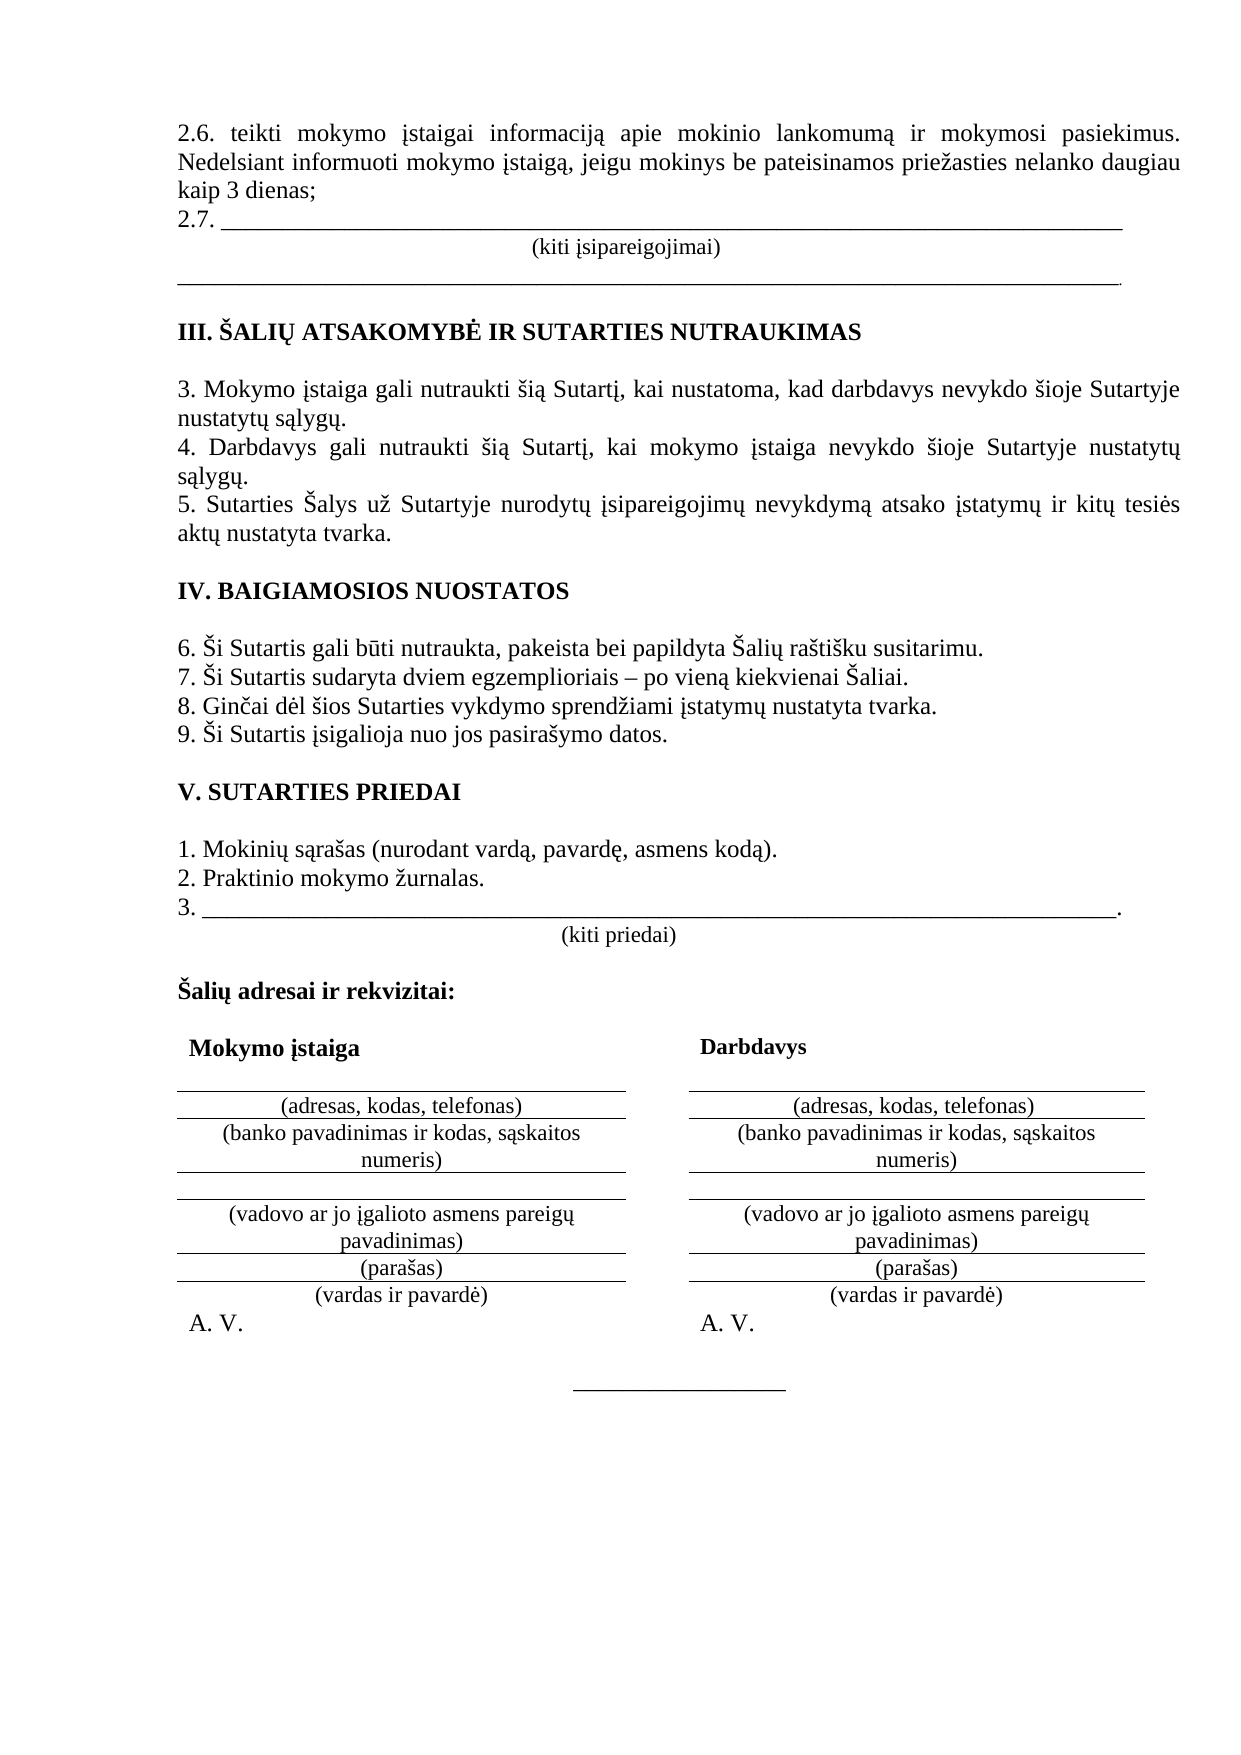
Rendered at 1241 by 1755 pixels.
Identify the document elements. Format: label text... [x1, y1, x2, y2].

text _________________ [177, 1365, 1181, 1394]
table_cell (vadovo ar jo įgalioto asmens pareigų pavadinimas) [177, 1200, 626, 1253]
table_cell [177, 1173, 626, 1199]
table_cell A. V. [177, 1308, 626, 1337]
table_cell (parašas) [177, 1254, 626, 1281]
text 2.7. [177, 204, 1181, 233]
text 1. Mokinių sąrašas (nurodant vardą, pavardę, asmens kodą). [177, 834, 1181, 863]
text _ . [177, 259, 1181, 288]
text (kiti įsipareigojimai) [177, 233, 1181, 259]
table_cell (banko pavadinimas ir kodas, sąskaitos numeris) [177, 1119, 626, 1172]
table_cell [689, 1173, 1145, 1199]
text (kiti priedai) [177, 921, 1181, 947]
text Šalių adresai ir rekvizitai: [177, 976, 1181, 1004]
table_cell [626, 1199, 688, 1253]
table_cell (vardas ir pavardė) [177, 1282, 626, 1308]
table_cell A. V. [689, 1308, 1145, 1337]
table_cell [626, 1308, 688, 1337]
table_cell [626, 1281, 688, 1308]
table_header [626, 1033, 688, 1091]
text 2.6. teikti mokymo įstaigai informaciją apie mokinio lankomumą ir mokymosi pasiekimus. Nedelsiant informuoti mokymo įstaigą, jeigu mokinys be pateisinamos priežasties nelanko daugiau kaip 3 dienas; [177, 118, 1181, 204]
table_cell (vadovo ar jo įgalioto asmens pareigų pavadinimas) [689, 1200, 1145, 1253]
table_cell (parašas) [689, 1254, 1145, 1281]
text V. SUTARTIES PRIEDAI [177, 777, 1181, 806]
table_cell [626, 1172, 688, 1199]
text III. ŠALIŲ ATSAKOMYBĖ IR SUTARTIES NUTRAUKIMAS [177, 317, 1181, 346]
table_cell [626, 1118, 688, 1172]
table_cell (adresas, kodas, telefonas) [689, 1092, 1145, 1118]
text 8. Ginčai dėl šios Sutarties vykdymo sprendžiami įstatymų nustatyta tvarka. [177, 691, 1181, 719]
table_cell [626, 1091, 688, 1118]
text 6. Ši Sutartis gali būti nutraukta, pakeista bei papildyta Šalių raštišku susitarimu. [177, 633, 1181, 662]
table_header Mokymo įstaiga [177, 1033, 626, 1091]
table_cell (vardas ir pavardė) [689, 1282, 1145, 1308]
table_cell [626, 1253, 688, 1281]
text 3. Mokymo įstaiga gali nutraukti šią Sutartį, kai nustatoma, kad darbdavys nevykdo šioje Sutartyje nustatytų sąlygų. [177, 374, 1181, 432]
text 4. Darbdavys gali nutraukti šią Sutartį, kai mokymo įstaiga nevykdo šioje Sutartyje nustatytų sąlygų. [177, 432, 1181, 489]
text 3. . [177, 892, 1181, 921]
table_cell (banko pavadinimas ir kodas, sąskaitos numeris) [689, 1119, 1145, 1172]
text 5. Sutarties Šalys už Sutartyje nurodytų įsipareigojimų nevykdymą atsako įstatymų ir kitų tesiės aktų nustatyta tvarka. [177, 489, 1181, 547]
text 9. Ši Sutartis įsigalioja nuo jos pasirašymo datos. [177, 719, 1181, 748]
text 7. Ši Sutartis sudaryta dviem egzemplioriais – po vieną kiekvienai Šaliai. [177, 662, 1181, 691]
text 2. Praktinio mokymo žurnalas. [177, 863, 1181, 892]
table_cell (adresas, kodas, telefonas) [177, 1092, 626, 1118]
table_header Darbdavys [689, 1033, 1145, 1091]
text IV. BAIGIAMOSIOS NUOSTATOS [177, 576, 1181, 604]
